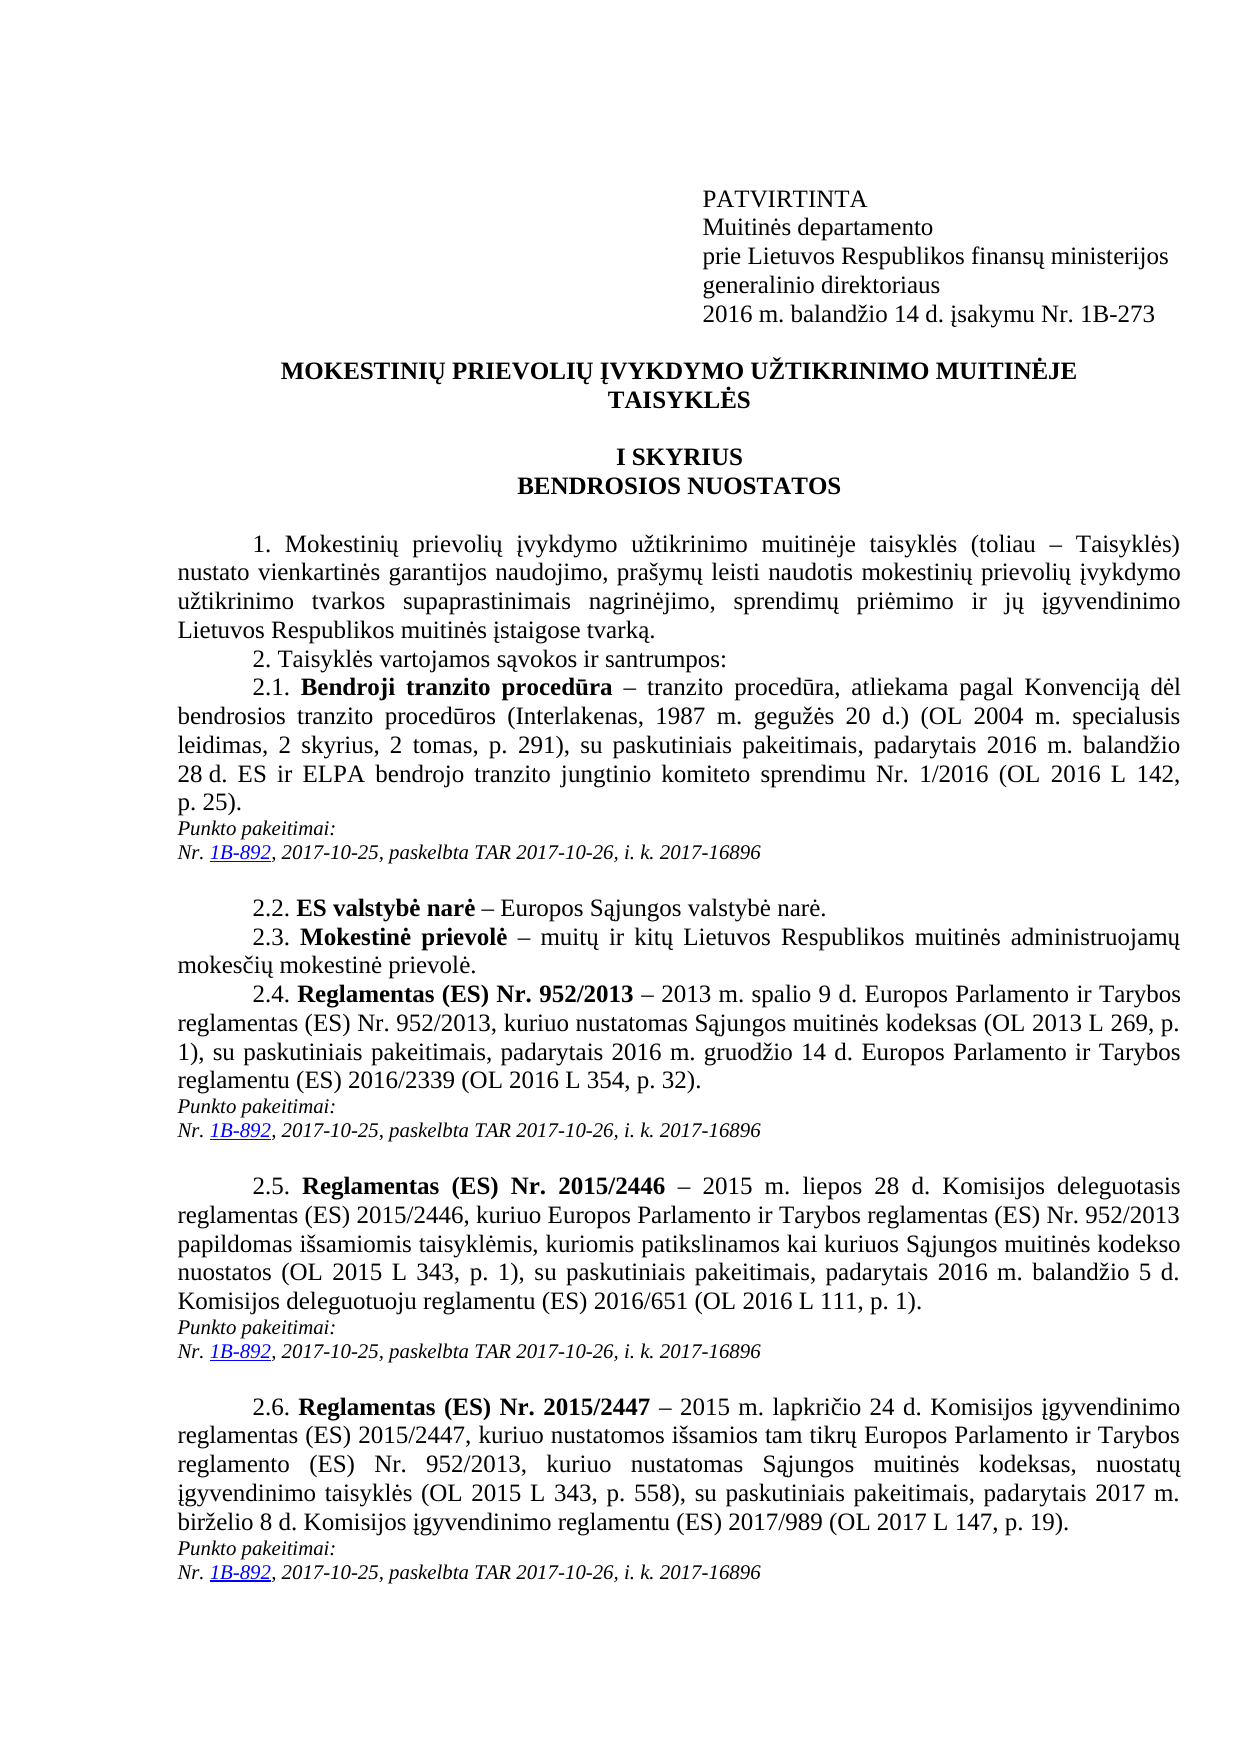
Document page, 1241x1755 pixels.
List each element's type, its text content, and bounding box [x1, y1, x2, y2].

text generalinio direktoriaus [627, 270, 1181, 299]
text 2. Taisyklės vartojamos sąvokos ir santrumpos: [177, 644, 1181, 672]
text Nr. 1B-892, 2017-10-25, paskelbta TAR 2017-10-26, i. k. 2017-16896 [177, 1118, 1181, 1142]
text Nr. 1B-892, 2017-10-25, paskelbta TAR 2017-10-26, i. k. 2017-16896 [177, 1560, 1181, 1584]
text 1. Mokestinių prievolių įvykdymo užtikrinimo muitinėje taisyklės (toliau – Taisyklės) nustato vienkartinės garantijos naudojimo, prašymų leisti naudotis mokestinių prievolių įvykdymo užtikrinimo tvarkos supaprastinimais nagrinėjimo, sprendimų priėmimo ir jų įgyvendinimo Lietuvos Respublikos muitinės įstaigose tvarką. [177, 529, 1181, 644]
text 2.6. Reglamentas (ES) Nr. 2015/2447 – 2015 m. lapkričio 24 d. Komisijos įgyvendinimo reglamentas (ES) 2015/2447, kuriuo nustatomos išsamios tam tikrų Europos Parlamento ir Tarybos reglamento (ES) Nr. 952/2013, kuriuo nustatomas Sąjungos muitinės kodeksas, nuostatų įgyvendinimo taisyklės (OL 2015 L 343, p. 558), su paskutiniais pakeitimais, padarytais 2017 m. birželio 8 d. Komisijos įgyvendinimo reglamentu (ES) 2017/989 (OL 2017 L 147, p. 19). [177, 1392, 1181, 1536]
text 2.3. Mokestinė prievolė – muitų ir kitų Lietuvos Respublikos muitinės administruojamų mokesčių mokestinė prievolė. [177, 922, 1181, 979]
text 2.5. Reglamentas (ES) Nr. 2015/2446 – 2015 m. liepos 28 d. Komisijos deleguotasis reglamentas (ES) 2015/2446, kuriuo Europos Parlamento ir Tarybos reglamentas (ES) Nr. 952/2013 papildomas išsamiomis taisyklėmis, kuriomis patikslinamos kai kuriuos Sąjungos muitinės kodekso nuostatos (OL 2015 L 343, p. 1), su paskutiniais pakeitimais, padarytais 2016 m. balandžio 5 d. Komisijos deleguotuoju reglamentu (ES) 2016/651 (OL 2016 L 111, p. 1). [177, 1171, 1181, 1315]
text MOKESTINIŲ PRIEVOLIŲ ĮVYKDYMO UŽTIKRINIMO MUITINĖJE [177, 356, 1181, 385]
text TAISYKLĖS [177, 385, 1181, 414]
text Punkto pakeitimai: [177, 1094, 1181, 1118]
text 2016 m. balandžio 14 d. įsakymu Nr. 1B-273 [627, 299, 1181, 327]
text prie Lietuvos Respublikos finansų ministerijos [627, 241, 1181, 270]
text 2.2. ES valstybė narė – Europos Sąjungos valstybė narė. [177, 893, 1181, 922]
text Nr. 1B-892, 2017-10-25, paskelbta TAR 2017-10-26, i. k. 2017-16896 [177, 1339, 1181, 1363]
text I SKYRIUS [177, 442, 1181, 471]
text Punkto pakeitimai: [177, 1536, 1181, 1560]
text Nr. 1B-892, 2017-10-25, paskelbta TAR 2017-10-26, i. k. 2017-16896 [177, 840, 1181, 864]
text PATVIRTINTA [627, 184, 1181, 212]
text 2.4. Reglamentas (ES) Nr. 952/2013 – 2013 m. spalio 9 d. Europos Parlamento ir Tarybos reglamentas (ES) Nr. 952/2013, kuriuo nustatomas Sąjungos muitinės kodeksas (OL 2013 L 269, p. 1), su paskutiniais pakeitimais, padarytais 2016 m. gruodžio 14 d. Europos Parlamento ir Tarybos reglamentu (ES) 2016/2339 (OL 2016 L 354, p. 32). [177, 979, 1181, 1094]
text 2.1. Bendroji tranzito procedūra – tranzito procedūra, atliekama pagal Konvenciją dėl bendrosios tranzito procedūros (Interlakenas, 1987 m. gegužės 20 d.) (OL 2004 m. specialusis leidimas, 2 skyrius, 2 tomas, p. 291), su paskutiniais pakeitimais, padarytais 2016 m. balandžio 28 d. ES ir ELPA bendrojo tranzito jungtinio komiteto sprendimu Nr. 1/2016 (OL 2016 L 142, p. 25). [177, 672, 1181, 816]
text Punkto pakeitimai: [177, 816, 1181, 840]
text BENDROSIOS NUOSTATOS [177, 471, 1181, 500]
text Muitinės departamento [627, 212, 1181, 241]
text Punkto pakeitimai: [177, 1315, 1181, 1339]
